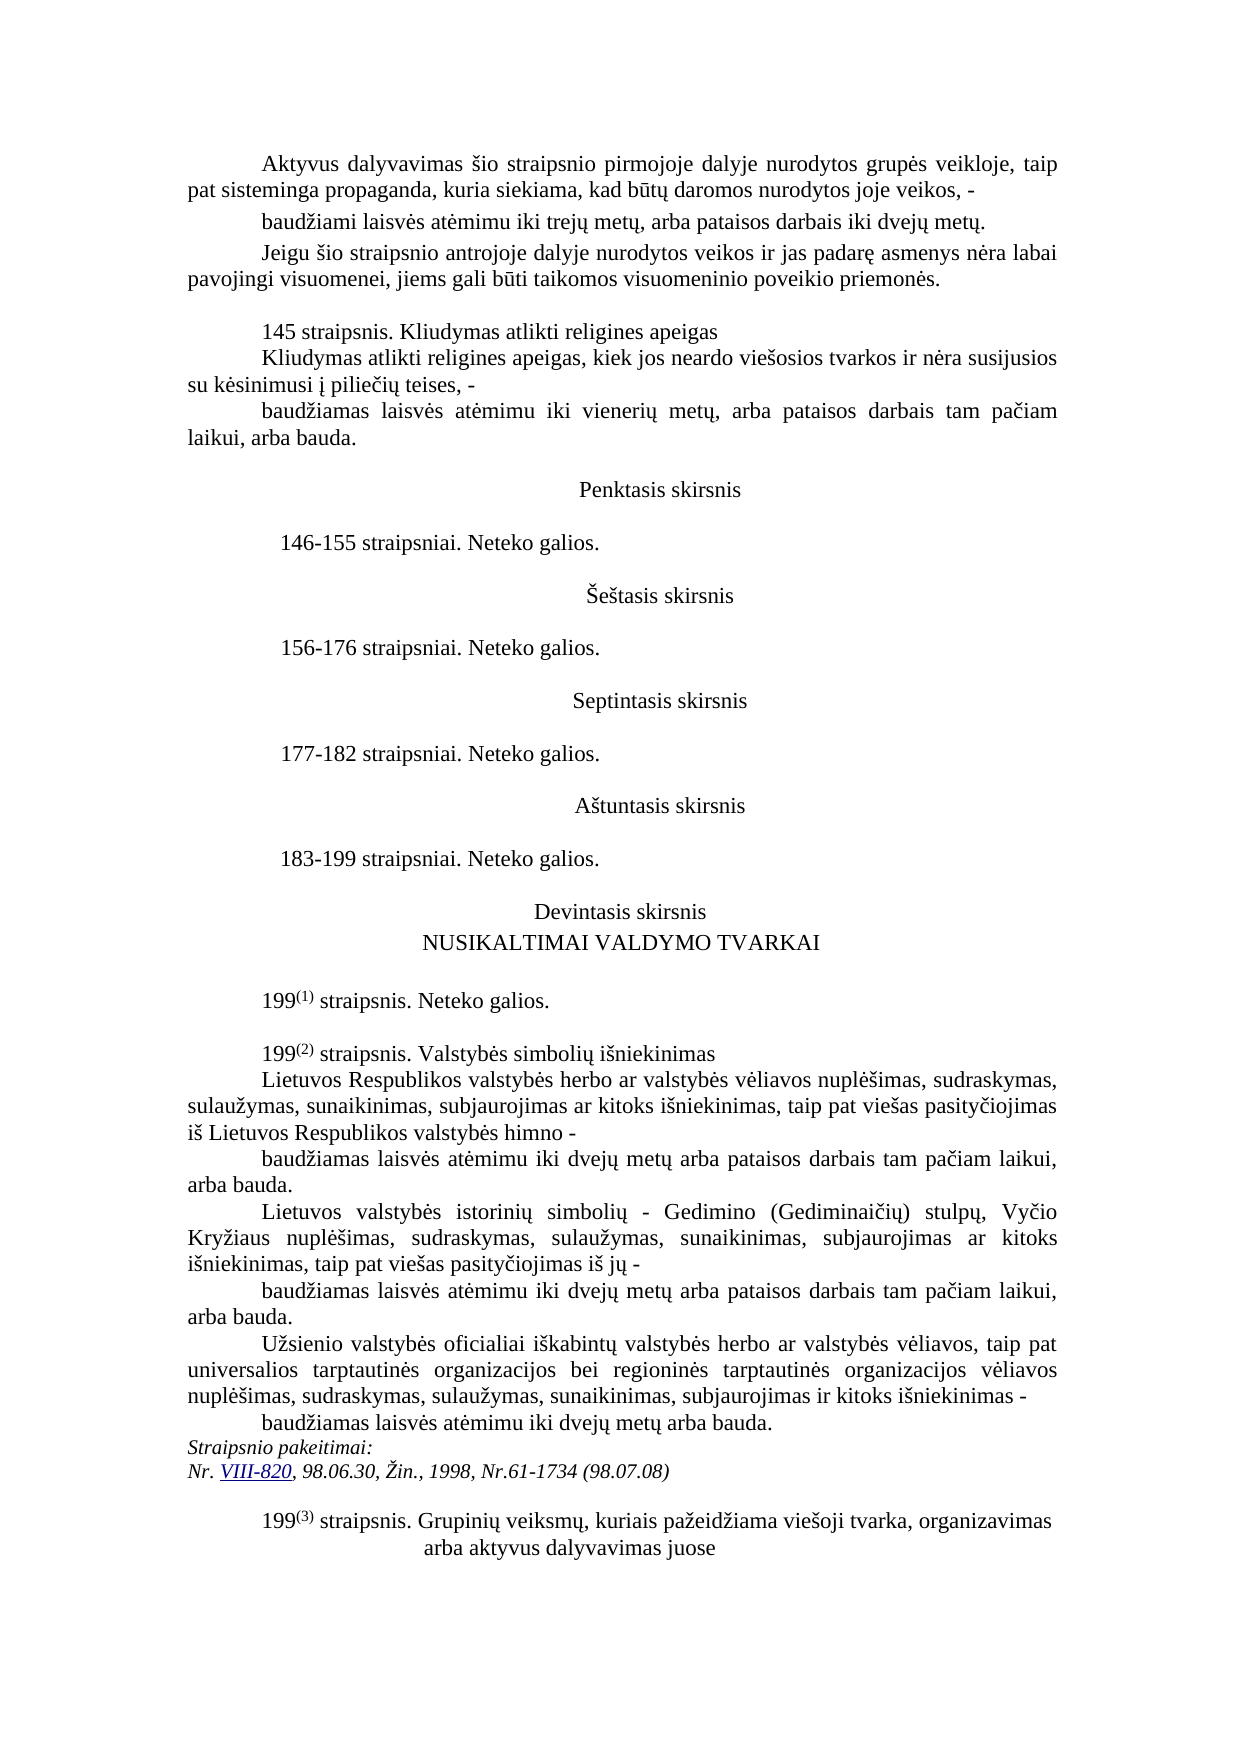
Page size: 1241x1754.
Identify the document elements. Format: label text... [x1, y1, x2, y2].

text 156-176 straipsniai. Neteko galios. [206, 634, 1059, 661]
text Jeigu šio straipsnio antrojoje dalyje nurodytos veikos ir jas padarę asmenys nėra labai pavojingi visuomenei, jiems gali būti taikomos visuomeninio poveikio priemonės. [187, 239, 1059, 292]
text 199(2) straipsnis. Valstybės simbolių išniekinimas [187, 1040, 1059, 1066]
text Penktasis skirsnis [187, 476, 1059, 503]
text Nr. VIII-820, 98.06.30, Žin., 1998, Nr.61-1734 (98.07.08) [187, 1459, 1059, 1483]
text 199(3) straipsnis. Grupinių veiksmų, kuriais pažeidžiama viešoji tvarka, organizavimas [261, 1507, 1059, 1533]
text 177-182 straipsniai. Neteko galios. [206, 740, 1059, 766]
text Septintasis skirsnis [187, 687, 1059, 713]
text arba aktyvus dalyvavimas juose [379, 1533, 1059, 1560]
text 145 straipsnis. Kliudymas atlikti religines apeigas [208, 318, 1059, 344]
text Devintasis skirsnis [187, 898, 1059, 924]
text Lietuvos valstybės istorinių simbolių - Gedimino (Gediminaičių) stulpų, Vyčio Kryžiaus nuplėšimas, sudraskymas, sulaužymas, sunaikinimas, subjaurojimas ar kitoks išniekinimas, taip pat viešas pasityčiojimas iš jų - [187, 1198, 1059, 1277]
text baudžiami laisvės atėmimu iki trejų metų, arba pataisos darbais iki dvejų metų. [187, 208, 1059, 234]
text Kliudymas atlikti religines apeigas, kiek jos neardo viešosios tvarkos ir nėra susijusios su kėsinimusi į piliečių teises, - [187, 344, 1059, 397]
text NUSIKALTIMAI VALDYMO TVARKAI [189, 929, 1059, 956]
text Aktyvus dalyvavimas šio straipsnio pirmojoje dalyje nurodytos grupės veikloje, taip pat sisteminga propaganda, kuria siekiama, kad būtų daromos nurodytos joje veikos, - [187, 150, 1059, 203]
text baudžiamas laisvės atėmimu iki vienerių metų, arba pataisos darbais tam pačiam laikui, arba bauda. [187, 397, 1059, 450]
text baudžiamas laisvės atėmimu iki dvejų metų arba pataisos darbais tam pačiam laikui, arba bauda. [187, 1277, 1059, 1329]
text Lietuvos Respublikos valstybės herbo ar valstybės vėliavos nuplėšimas, sudraskymas, sulaužymas, sunaikinimas, subjaurojimas ar kitoks išniekinimas, taip pat viešas pasityčiojimas iš Lietuvos Respublikos valstybės himno - [187, 1066, 1059, 1145]
text Užsienio valstybės oficialiai iškabintų valstybės herbo ar valstybės vėliavos, taip pat universalios tarptautinės organizacijos bei regioninės tarptautinės organizacijos vėliavos nuplėšimas, sudraskymas, sulaužymas, sunaikinimas, subjaurojimas ir kitoks išniekinimas - [187, 1329, 1059, 1409]
text baudžiamas laisvės atėmimu iki dvejų metų arba bauda. [187, 1409, 1059, 1435]
text 199(1) straipsnis. Neteko galios. [204, 987, 1059, 1013]
text 146-155 straipsniai. Neteko galios. [206, 529, 1059, 555]
text baudžiamas laisvės atėmimu iki dvejų metų arba pataisos darbais tam pačiam laikui, arba bauda. [187, 1145, 1059, 1198]
text Straipsnio pakeitimai: [187, 1435, 1059, 1459]
text Šeštasis skirsnis [187, 582, 1059, 608]
text 183-199 straipsniai. Neteko galios. [206, 845, 1059, 872]
text Aštuntasis skirsnis [187, 792, 1059, 819]
